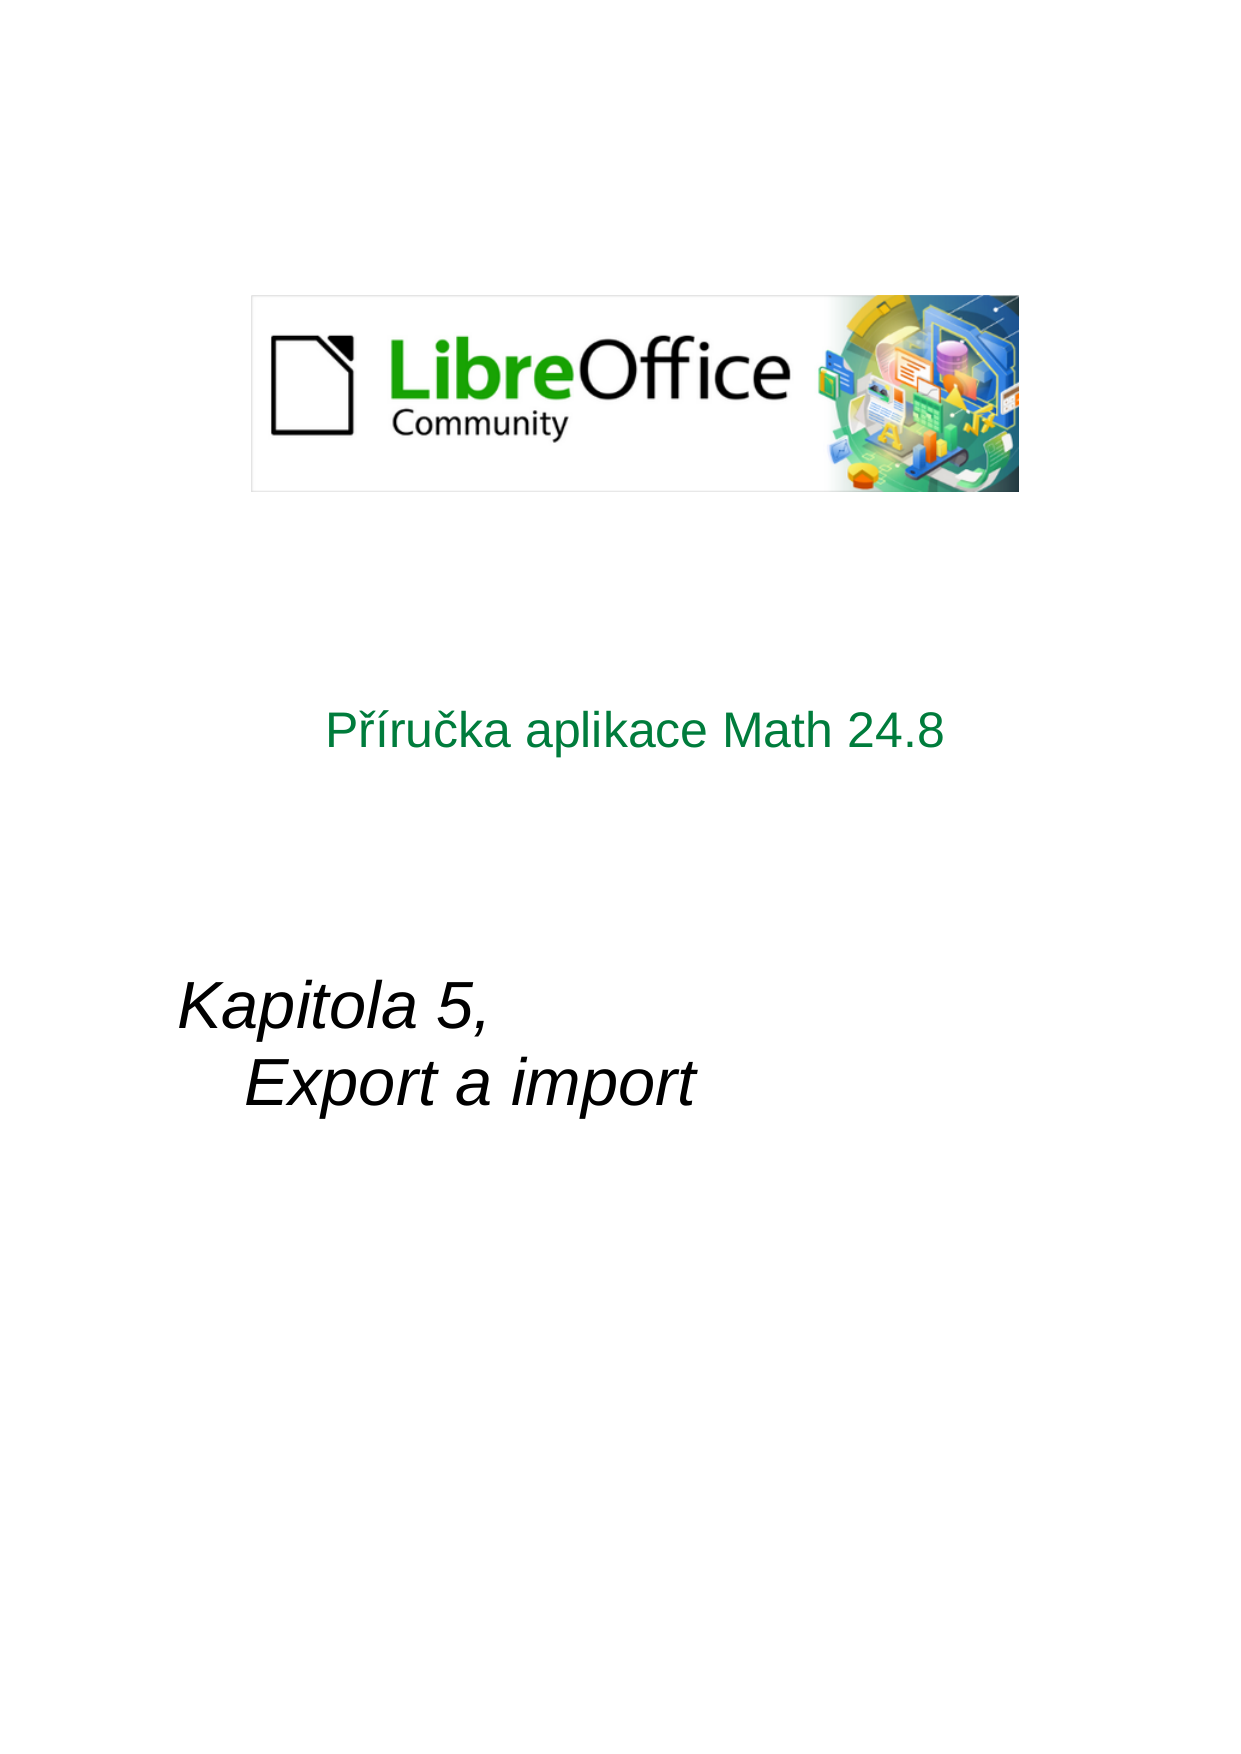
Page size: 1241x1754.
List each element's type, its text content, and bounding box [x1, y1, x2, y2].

picture [251, 295, 1019, 492]
text Příručka aplikace Math 24.8 [177, 700, 1093, 758]
title Kapitola 5, Export a import [177, 966, 1093, 1119]
